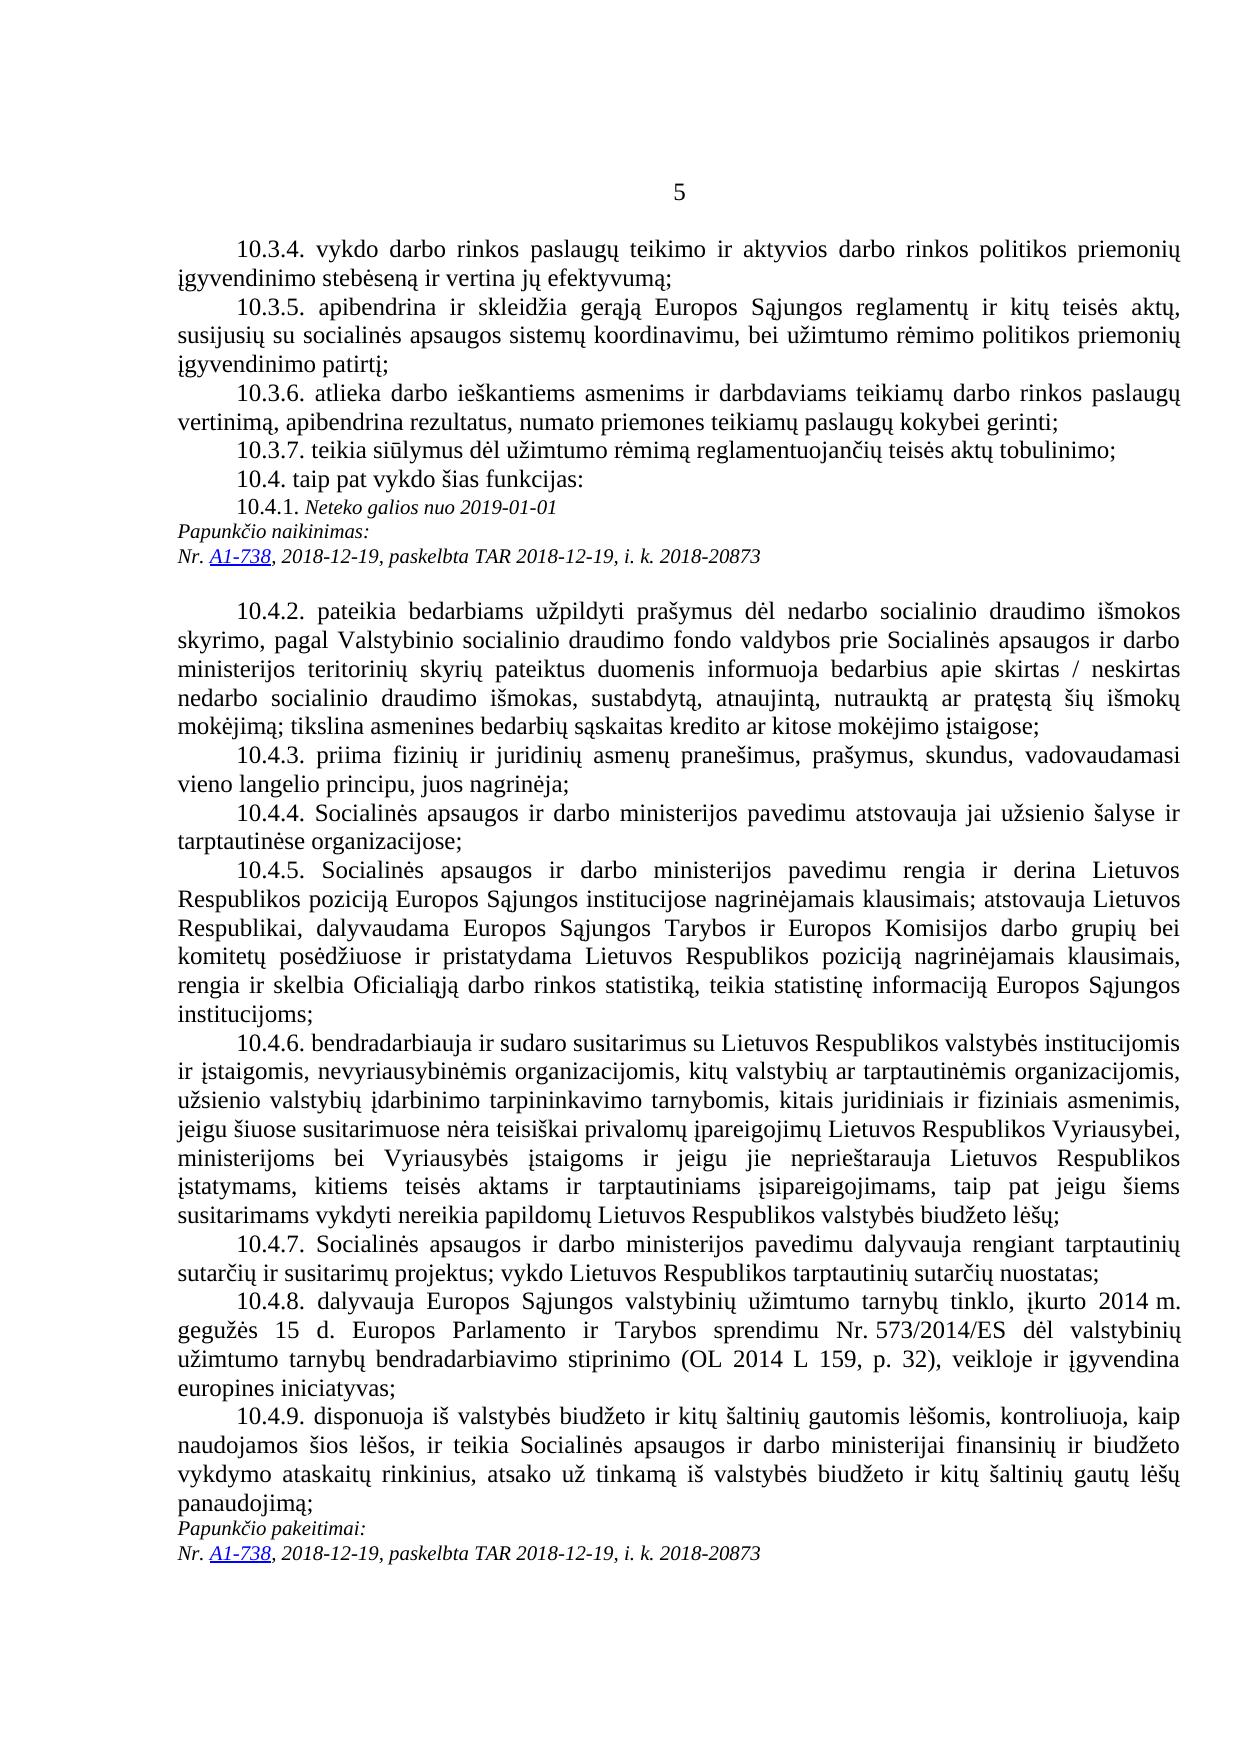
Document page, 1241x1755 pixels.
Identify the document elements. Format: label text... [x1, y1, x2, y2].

text 10.3.4. vykdo darbo rinkos paslaugų teikimo ir aktyvios darbo rinkos politikos priemonių įgyvendinimo stebėseną ir vertina jų efektyvumą; [177, 234, 1181, 292]
text Nr. A1-738, 2018-12-19, paskelbta TAR 2018-12-19, i. k. 2018-20873 [177, 543, 1181, 568]
text 10.4.7. Socialinės apsaugos ir darbo ministerijos pavedimu dalyvauja rengiant tarptautinių sutarčių ir susitarimų projektus; vykdo Lietuvos Respublikos tarptautinių sutarčių nuostatas; [177, 1229, 1181, 1286]
text 10.4.8. dalyvauja Europos Sąjungos valstybinių užimtumo tarnybų tinklo, įkurto 2014 m. gegužės 15 d. Europos Parlamento ir Tarybos sprendimu Nr. 573/2014/ES dėl valstybinių užimtumo tarnybų bendradarbiavimo stiprinimo (OL 2014 L 159, p. 32), veikloje ir įgyvendina europines iniciatyvas; [177, 1286, 1181, 1401]
text 10.4. taip pat vykdo šias funkcijas: [177, 464, 1181, 493]
text Papunkčio naikinimas: [177, 519, 1181, 543]
text 10.4.6. bendradarbiauja ir sudaro susitarimus su Lietuvos Respublikos valstybės institucijomis ir įstaigomis, nevyriausybinėmis organizacijomis, kitų valstybių ar tarptautinėmis organizacijomis, užsienio valstybių įdarbinimo tarpininkavimo tarnybomis, kitais juridiniais ir fiziniais asmenimis, jeigu šiuose susitarimuose nėra teisiškai privalomų įpareigojimų Lietuvos Respublikos Vyriausybei, ministerijoms bei Vyriausybės įstaigoms ir jeigu jie neprieštarauja Lietuvos Respublikos įstatymams, kitiems teisės aktams ir tarptautiniams įsipareigojimams, taip pat jeigu šiems susitarimams vykdyti nereikia papildomų Lietuvos Respublikos valstybės biudžeto lėšų; [177, 1028, 1181, 1229]
text 10.4.3. priima fizinių ir juridinių asmenų pranešimus, prašymus, skundus, vadovaudamasi vieno langelio principu, juos nagrinėja; [177, 740, 1181, 798]
text 10.4.2. pateikia bedarbiams užpildyti prašymus dėl nedarbo socialinio draudimo išmokos skyrimo, pagal Valstybinio socialinio draudimo fondo valdybos prie Socialinės apsaugos ir darbo ministerijos teritorinių skyrių pateiktus duomenis informuoja bedarbius apie skirtas / neskirtas nedarbo socialinio draudimo išmokas, sustabdytą, atnaujintą, nutrauktą ar pratęstą šių išmokų mokėjimą; tikslina asmenines bedarbių sąskaitas kredito ar kitose mokėjimo įstaigose; [177, 596, 1181, 740]
text 10.4.9. disponuoja iš valstybės biudžeto ir kitų šaltinių gautomis lėšomis, kontroliuoja, kaip naudojamos šios lėšos, ir teikia Socialinės apsaugos ir darbo ministerijai finansinių ir biudžeto vykdymo ataskaitų rinkinius, atsako už tinkamą iš valstybės biudžeto ir kitų šaltinių gautų lėšų panaudojimą; [177, 1401, 1181, 1516]
text Nr. A1-738, 2018-12-19, paskelbta TAR 2018-12-19, i. k. 2018-20873 [177, 1540, 1181, 1564]
text 10.4.4. Socialinės apsaugos ir darbo ministerijos pavedimu atstovauja jai užsienio šalyse ir tarptautinėse organizacijose; [177, 798, 1181, 855]
text Papunkčio pakeitimai: [177, 1516, 1181, 1540]
text 10.3.7. teikia siūlymus dėl užimtumo rėmimą reglamentuojančių teisės aktų tobulinimo; [177, 436, 1181, 464]
text 10.3.6. atlieka darbo ieškantiems asmenims ir darbdaviams teikiamų darbo rinkos paslaugų vertinimą, apibendrina rezultatus, numato priemones teikiamų paslaugų kokybei gerinti; [177, 378, 1181, 436]
text 10.3.5. apibendrina ir skleidžia gerąją Europos Sąjungos reglamentų ir kitų teisės aktų, susijusių su socialinės apsaugos sistemų koordinavimu, bei užimtumo rėmimo politikos priemonių įgyvendinimo patirtį; [177, 292, 1181, 378]
text 10.4.1. Neteko galios nuo 2019-01-01 [177, 493, 1181, 519]
text 10.4.5. Socialinės apsaugos ir darbo ministerijos pavedimu rengia ir derina Lietuvos Respublikos poziciją Europos Sąjungos institucijose nagrinėjamais klausimais; atstovauja Lietuvos Respublikai, dalyvaudama Europos Sąjungos Tarybos ir Europos Komisijos darbo grupių bei komitetų posėdžiuose ir pristatydama Lietuvos Respublikos poziciją nagrinėjamais klausimais, rengia ir skelbia Oficialiąją darbo rinkos statistiką, teikia statistinę informaciją Europos Sąjungos institucijoms; [177, 855, 1181, 1028]
